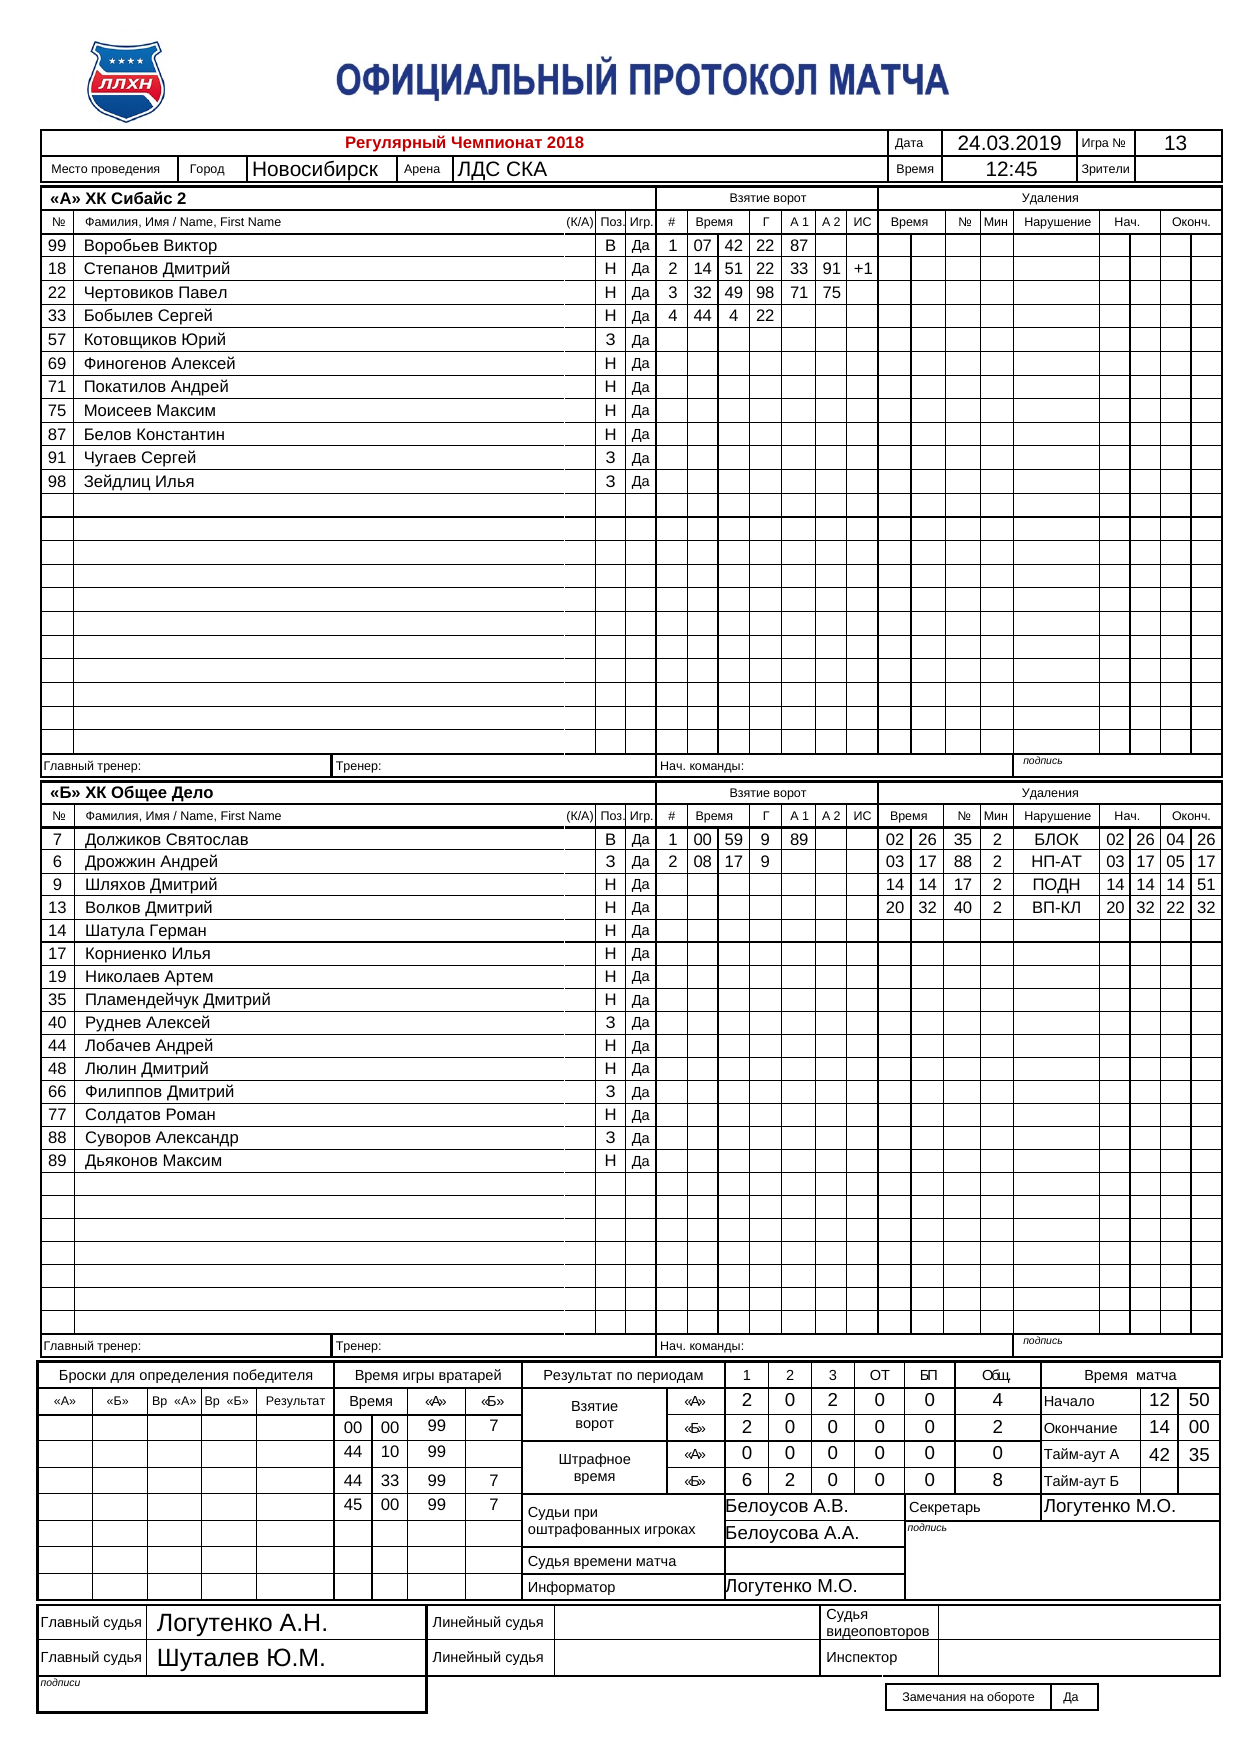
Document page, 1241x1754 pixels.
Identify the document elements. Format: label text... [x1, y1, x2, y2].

table_cell [912, 1081, 943, 1103]
table_cell [847, 423, 877, 445]
table_cell [1131, 612, 1160, 634]
table_cell Мин [981, 211, 1013, 233]
table_cell [782, 989, 815, 1011]
table_cell [782, 518, 815, 540]
table_cell [782, 1219, 815, 1241]
table_cell [981, 1012, 1013, 1033]
table_cell [1161, 565, 1190, 587]
table_cell [847, 989, 877, 1011]
table_cell Н [596, 352, 625, 374]
table_header Удаления [879, 188, 1221, 209]
table_cell [879, 683, 910, 706]
table_cell [750, 659, 781, 682]
table_cell [719, 636, 749, 658]
table_header Взятие ворот [657, 188, 877, 209]
table_cell 0 [855, 1415, 904, 1440]
table_cell [75, 1242, 564, 1264]
table_cell [596, 612, 625, 634]
table_cell [42, 588, 73, 611]
table_cell подпись [1014, 755, 1221, 776]
table_cell [39, 1494, 92, 1520]
table_cell Н [596, 1150, 625, 1172]
table_cell [1131, 1242, 1160, 1264]
table_cell Да [626, 352, 655, 374]
table_cell [981, 1265, 1013, 1287]
table_cell [596, 730, 625, 753]
table_cell [1131, 541, 1160, 564]
table_cell [816, 328, 846, 351]
table_cell [657, 659, 687, 682]
table_cell [946, 305, 980, 327]
table_cell [1161, 1219, 1190, 1241]
table_cell [847, 1012, 877, 1033]
table_cell [782, 588, 815, 611]
table_cell [1100, 1173, 1129, 1195]
table_cell [688, 636, 717, 658]
table_cell [816, 636, 846, 658]
table_cell 9 [42, 874, 74, 895]
table_cell 18 [42, 257, 73, 280]
table_cell [565, 470, 595, 493]
table_cell [1192, 1058, 1221, 1079]
table_cell [719, 730, 749, 753]
table_cell Нач. [1100, 805, 1160, 826]
table_cell Главный тренер: [42, 1335, 330, 1356]
table_cell 87 [782, 235, 815, 256]
table_cell [408, 1547, 465, 1573]
table_cell [816, 235, 846, 256]
table_cell Г [750, 211, 781, 233]
table_cell [1161, 541, 1190, 564]
table_cell [335, 1574, 371, 1599]
table_cell [847, 1288, 877, 1310]
table_cell [816, 1265, 846, 1287]
table_cell [946, 376, 980, 398]
table_cell [912, 1265, 943, 1287]
table_cell 7 [466, 1416, 521, 1440]
table_cell [1192, 446, 1221, 469]
table_cell [1014, 376, 1099, 398]
table_cell [750, 328, 781, 351]
table_cell [596, 565, 625, 587]
table_cell [1161, 636, 1190, 658]
table_cell [1100, 565, 1129, 587]
table_cell Да [626, 446, 655, 469]
table_cell [719, 1012, 749, 1033]
table_cell Филиппов Дмитрий [75, 1081, 564, 1103]
table_cell [1131, 446, 1160, 469]
table_cell [1192, 423, 1221, 445]
table_cell [981, 1058, 1013, 1079]
table_cell [782, 376, 815, 398]
table_cell [657, 518, 687, 540]
table_cell [847, 966, 877, 987]
table_cell Зрители [1078, 157, 1134, 181]
table_cell [1161, 966, 1190, 987]
table_cell [626, 494, 655, 516]
table_cell Фамилия, Имя / Name, First Name [74, 211, 565, 233]
table_cell [944, 1081, 980, 1103]
table_cell [1192, 305, 1221, 327]
table_cell 00 [335, 1416, 371, 1440]
table_cell [847, 1242, 877, 1264]
table_cell [657, 707, 687, 729]
table_cell [257, 1416, 333, 1440]
table_cell [981, 683, 1013, 706]
table_cell 8 [956, 1468, 1040, 1493]
table_cell [1131, 376, 1160, 398]
table_cell [565, 1127, 595, 1149]
table_cell [750, 989, 781, 1011]
table_cell [657, 1242, 687, 1264]
table_cell [1100, 612, 1129, 634]
table_cell 14 [42, 920, 74, 941]
table_cell [719, 1311, 749, 1333]
table_cell Да [626, 1012, 655, 1033]
table_cell [782, 1012, 815, 1033]
table_cell [879, 399, 910, 422]
table_cell [257, 1547, 333, 1573]
table_cell [688, 399, 717, 422]
table_cell [750, 636, 781, 658]
table_cell [879, 423, 910, 445]
table_cell [688, 943, 717, 964]
table_cell [981, 328, 1013, 351]
table_cell [1014, 1058, 1099, 1079]
table_cell [1192, 730, 1221, 753]
table_cell [335, 1547, 371, 1573]
table_cell [879, 1196, 910, 1218]
table_cell [847, 1104, 877, 1126]
table_cell [1131, 470, 1160, 493]
table_cell 40 [42, 1012, 74, 1033]
table_cell [750, 874, 781, 895]
table_cell Пламендейчук Дмитрий [75, 989, 564, 1011]
table_cell Нач. команды: [657, 1335, 1012, 1356]
table_cell [912, 1196, 943, 1218]
table_cell [93, 1441, 147, 1467]
table_cell [42, 541, 73, 564]
table_cell 2 [981, 896, 1013, 918]
table_cell Да [626, 257, 655, 280]
table_cell Н [596, 305, 625, 327]
table_cell Тайм-аут Б [1042, 1468, 1140, 1493]
table_cell Судьи при оштрафованных игроках [523, 1495, 724, 1546]
table_cell [719, 328, 749, 351]
table_cell [782, 707, 815, 729]
table_cell [1161, 659, 1190, 682]
table_cell [847, 874, 877, 895]
table_cell Да [626, 235, 655, 256]
table_cell [1161, 612, 1190, 634]
table_cell [912, 1104, 943, 1126]
table_cell [42, 612, 73, 634]
table_cell Логутенко А.Н. [147, 1606, 425, 1639]
table_cell [1192, 1127, 1221, 1149]
table_cell [879, 989, 910, 1011]
table_cell [912, 470, 945, 493]
table_cell [816, 1012, 846, 1033]
table_cell [1014, 1219, 1099, 1241]
table_cell [39, 1468, 92, 1493]
table_cell [39, 1441, 92, 1467]
table_cell [42, 1265, 74, 1287]
table_cell [1192, 1104, 1221, 1126]
table_cell Н [596, 281, 625, 303]
table_cell 0 [769, 1389, 811, 1413]
table_cell 7 [466, 1494, 521, 1520]
table_cell 89 [42, 1150, 74, 1172]
table_cell [1014, 541, 1099, 564]
table_cell [1192, 1035, 1221, 1057]
table_cell [1131, 1150, 1160, 1172]
table_cell Н [596, 943, 625, 964]
table_cell [1161, 1288, 1190, 1310]
table_cell Степанов Дмитрий [74, 257, 564, 280]
table_cell [847, 1173, 877, 1195]
table_cell [1100, 352, 1129, 374]
table_cell [719, 1288, 749, 1310]
table_cell [75, 1219, 564, 1241]
table_header Регулярный Чемпионат 2018 [42, 131, 887, 155]
table_cell [1014, 920, 1099, 941]
table_cell [1014, 1173, 1099, 1195]
table_cell [782, 328, 815, 351]
table_cell [596, 659, 625, 682]
table_cell А 1 [782, 211, 815, 233]
table_cell [257, 1494, 333, 1520]
table_cell 0 [956, 1442, 1040, 1467]
table_cell [912, 588, 945, 611]
table_cell [816, 1058, 846, 1079]
table_cell [1014, 1081, 1099, 1103]
table_cell Н [596, 874, 625, 895]
table_cell [816, 399, 846, 422]
table_cell [879, 966, 910, 987]
table_cell [782, 1150, 815, 1172]
table_cell 3 [657, 281, 687, 303]
table_cell [466, 1574, 521, 1599]
table_cell [1161, 399, 1190, 422]
table_cell [1141, 1468, 1177, 1493]
table_cell № [42, 805, 74, 826]
table_cell [912, 966, 943, 987]
table_cell [782, 1242, 815, 1264]
table_cell 88 [944, 850, 980, 872]
table_cell 45 [335, 1494, 371, 1520]
table_cell [688, 659, 717, 682]
table_cell [750, 1173, 781, 1195]
table_cell [912, 1173, 943, 1195]
table_cell Поз. [596, 805, 625, 826]
table_cell [74, 612, 564, 634]
table_cell [565, 896, 595, 918]
table_cell [1014, 1104, 1099, 1126]
table_cell [816, 707, 846, 729]
table_cell Оконч. [1161, 805, 1221, 826]
table_cell [1131, 966, 1160, 987]
table_cell 91 [816, 257, 846, 280]
table_cell Секретарь [906, 1495, 1040, 1520]
table_cell 4 [719, 305, 749, 327]
table_cell 99 [408, 1416, 465, 1440]
table_cell 59 [719, 829, 749, 849]
table_cell 50 [1179, 1389, 1219, 1413]
table_cell [981, 707, 1013, 729]
table_cell [1100, 399, 1129, 422]
table_cell [148, 1574, 201, 1599]
table_cell [1014, 1311, 1099, 1333]
table_cell [1192, 588, 1221, 611]
table_cell [688, 1058, 717, 1079]
table_cell [1161, 1035, 1190, 1057]
table_cell [782, 352, 815, 374]
table_cell Н [596, 257, 625, 280]
table_cell Зейдлиц Илья [74, 470, 564, 493]
table_cell [750, 423, 781, 445]
table_cell [1100, 730, 1129, 753]
table_cell [1192, 541, 1221, 564]
table_cell [1192, 470, 1221, 493]
table_cell З [596, 1127, 625, 1149]
table_cell 03 [879, 850, 910, 872]
table_cell 98 [42, 470, 73, 493]
table_cell [719, 1058, 749, 1079]
table_cell [42, 1288, 74, 1310]
table_cell [981, 730, 1013, 753]
table_cell Оконч. [1161, 211, 1221, 233]
table_cell Логутенко М.О. [1042, 1495, 1219, 1520]
table_cell # [657, 211, 687, 233]
table_cell 1 [657, 235, 687, 256]
table_cell [847, 1035, 877, 1057]
table_cell [1161, 707, 1190, 729]
table_cell [74, 518, 564, 540]
table_cell В [596, 235, 625, 256]
table_cell 32 [912, 896, 943, 918]
table_cell [750, 1219, 781, 1241]
table_cell [816, 829, 846, 849]
table_cell [202, 1468, 256, 1493]
table_cell [565, 376, 595, 398]
table_header 2 [769, 1363, 811, 1387]
table_cell [657, 730, 687, 753]
table_cell [719, 1104, 749, 1126]
table_cell [565, 328, 595, 351]
table_cell Арена [398, 157, 452, 181]
table_cell 91 [42, 446, 73, 469]
table_cell [782, 446, 815, 469]
table_cell [596, 1242, 625, 1264]
table_cell 03 [1100, 850, 1129, 872]
table_cell [1192, 257, 1221, 280]
table_cell Нарушение [1014, 805, 1099, 826]
table_cell [750, 1242, 781, 1264]
table_cell 0 [726, 1442, 768, 1467]
table_cell [626, 1288, 655, 1310]
table_cell Вр «Б» [202, 1389, 256, 1413]
table_cell [944, 1127, 980, 1149]
table_cell З [596, 1081, 625, 1103]
table_cell [847, 1150, 877, 1172]
table_cell Бобылев Сергей [74, 305, 564, 327]
table_cell [688, 494, 717, 516]
table_cell [1131, 943, 1160, 964]
table_cell 51 [719, 257, 749, 280]
table_cell Николаев Артем [75, 966, 564, 987]
table_cell [688, 874, 717, 895]
table_cell [1192, 235, 1221, 256]
table_cell [657, 1311, 687, 1333]
table_cell [75, 1196, 564, 1218]
table_cell [565, 1265, 595, 1287]
table_cell 0 [812, 1415, 854, 1440]
table_cell [257, 1441, 333, 1467]
table_cell [1131, 1288, 1160, 1310]
table_cell [1131, 399, 1160, 422]
table_cell [782, 850, 815, 872]
table_cell [42, 494, 73, 516]
table_cell [1100, 966, 1129, 987]
table_cell [1131, 730, 1160, 753]
table_header «А» ХК Сибайс 2 [42, 188, 655, 209]
table_cell 7 [42, 829, 74, 849]
table_cell [879, 1219, 910, 1241]
table_cell [565, 1035, 595, 1057]
table_cell [657, 1104, 687, 1126]
table_cell [719, 1242, 749, 1264]
table_cell 14 [912, 874, 943, 895]
table_cell [879, 376, 910, 398]
table_cell Н [596, 920, 625, 941]
table_cell 32 [1192, 896, 1221, 918]
table_cell [657, 1035, 687, 1057]
table_cell [719, 518, 749, 540]
table_cell [148, 1521, 201, 1546]
table_cell [202, 1494, 256, 1520]
table_cell [847, 352, 877, 374]
table_cell [42, 659, 73, 682]
table_cell [847, 1219, 877, 1241]
table_cell [657, 896, 687, 918]
table_cell [1192, 328, 1221, 351]
table_cell Город [179, 157, 246, 181]
table_cell [816, 966, 846, 987]
table_cell 49 [719, 281, 749, 303]
table_cell [879, 305, 910, 327]
table_cell [1014, 328, 1099, 351]
table_cell Да [626, 850, 655, 872]
table_cell Новосибирск [248, 157, 396, 181]
table_cell [981, 588, 1013, 611]
table_cell [626, 683, 655, 706]
table_cell [555, 1606, 819, 1639]
table_cell [847, 612, 877, 634]
table_cell [202, 1521, 256, 1546]
table_cell [719, 446, 749, 469]
table_cell [879, 1150, 910, 1172]
table_cell Н [596, 966, 625, 987]
table_cell 10 [373, 1441, 407, 1467]
table_cell [1192, 376, 1221, 398]
table_cell [750, 1035, 781, 1057]
table_cell Да [626, 966, 655, 987]
table_cell № [946, 211, 980, 233]
table_cell [750, 1127, 781, 1149]
table_cell 17 [1192, 850, 1221, 872]
table_cell 0 [905, 1389, 954, 1413]
table_cell [1131, 636, 1160, 658]
table_cell Логутенко М.О. [726, 1575, 904, 1599]
table_cell [816, 470, 846, 493]
table_cell «Б» [668, 1415, 724, 1440]
table_cell [847, 683, 877, 706]
table_cell Корниенко Илья [75, 943, 564, 964]
table_cell [1192, 920, 1221, 941]
table_cell [1014, 235, 1099, 256]
table_cell [565, 1288, 595, 1310]
table_cell [75, 1265, 564, 1287]
table_cell [1100, 446, 1129, 469]
table_cell [1136, 157, 1221, 181]
table_cell [688, 612, 717, 634]
table_cell [466, 1441, 521, 1467]
table_cell [148, 1441, 201, 1467]
table_cell Да [626, 1058, 655, 1079]
table_cell [1014, 707, 1099, 729]
table_cell [912, 541, 945, 564]
table_cell 2 [956, 1415, 1040, 1440]
table_cell 20 [1100, 896, 1129, 918]
table_cell 14 [1100, 874, 1129, 895]
table_cell [879, 943, 910, 964]
table_cell [912, 494, 945, 516]
table_cell [750, 1150, 781, 1172]
table_cell Шуталев Ю.М. [147, 1640, 425, 1675]
table_cell [565, 518, 595, 540]
table_cell Да [626, 305, 655, 327]
table_cell [565, 636, 595, 658]
table_cell [847, 281, 877, 303]
table_cell [981, 989, 1013, 1011]
table_cell Штрафное время [523, 1442, 666, 1493]
table_header Удаления [879, 783, 1221, 803]
table_cell [879, 541, 910, 564]
table_cell [750, 920, 781, 941]
table_cell [946, 235, 980, 256]
table_cell Белоусов А.В. [726, 1495, 904, 1520]
table_cell [946, 423, 980, 445]
table_cell [1100, 659, 1129, 682]
table_cell [782, 1196, 815, 1218]
table_cell 2 [981, 829, 1013, 849]
table_cell [1100, 494, 1129, 516]
table_cell [1161, 352, 1190, 374]
table_cell [1192, 518, 1221, 540]
table_cell [750, 1058, 781, 1079]
table_cell [1014, 943, 1099, 964]
table_cell [1161, 683, 1190, 706]
table_cell [1192, 1219, 1221, 1241]
table_cell [565, 1081, 595, 1103]
table_cell [981, 518, 1013, 540]
table_cell [946, 659, 980, 682]
table_cell [565, 494, 595, 516]
table_cell [565, 352, 595, 374]
table_cell [719, 588, 749, 611]
table_cell [596, 1173, 625, 1195]
table_cell Да [626, 281, 655, 303]
table_cell З [596, 1012, 625, 1033]
table_cell [1192, 659, 1221, 682]
table_cell НП-АТ [1014, 850, 1099, 872]
table_cell [1014, 281, 1099, 303]
table_cell 17 [1131, 850, 1160, 872]
table_cell [1014, 1127, 1099, 1149]
table_cell [257, 1574, 333, 1599]
table_cell [565, 683, 595, 706]
table_cell [42, 730, 73, 753]
table_cell [944, 989, 980, 1011]
table_cell [1161, 494, 1190, 516]
table_cell [719, 612, 749, 634]
table_cell 40 [944, 896, 980, 918]
table_cell [596, 588, 625, 611]
table_cell [657, 943, 687, 964]
table_cell Да [626, 470, 655, 493]
table_cell [879, 446, 910, 469]
table_cell [879, 1035, 910, 1057]
table_cell [657, 874, 687, 895]
table_cell [1014, 518, 1099, 540]
table_cell [750, 1288, 781, 1310]
table_cell [719, 874, 749, 895]
table_cell [657, 470, 687, 493]
table_cell 35 [1179, 1441, 1219, 1467]
table_cell [816, 588, 846, 611]
table_cell Моисеев Максим [74, 399, 564, 422]
table_cell 44 [335, 1468, 371, 1493]
table_cell [657, 399, 687, 422]
table_cell Линейный судья [428, 1606, 554, 1639]
table_header Броски для определения победителя [39, 1363, 333, 1387]
table_cell (К/А) [565, 805, 595, 826]
table_cell [1100, 1104, 1129, 1126]
table_cell [981, 1242, 1013, 1264]
table_cell [657, 565, 687, 587]
table_cell [626, 588, 655, 611]
table_cell [42, 1311, 74, 1333]
table_cell Время [688, 211, 749, 233]
table_cell З [596, 446, 625, 469]
table_cell [688, 376, 717, 398]
table_cell [719, 352, 749, 374]
table_cell Чугаев Сергей [74, 446, 564, 469]
table_cell [565, 659, 595, 682]
table_cell [257, 1521, 333, 1546]
table_cell [981, 943, 1013, 964]
table_cell [1161, 257, 1190, 280]
table_cell [879, 328, 910, 351]
table_cell [1014, 659, 1099, 682]
table_cell 05 [1161, 850, 1190, 872]
table_cell # [657, 805, 687, 826]
table_cell [1192, 1081, 1221, 1103]
table_cell [782, 683, 815, 706]
table_cell [879, 707, 910, 729]
table_cell [1131, 235, 1160, 256]
table_cell [750, 376, 781, 398]
table_cell [1100, 257, 1129, 280]
table_cell Н [596, 399, 625, 422]
table_cell [879, 659, 910, 682]
table_cell [1131, 1311, 1160, 1333]
table_cell [1161, 423, 1190, 445]
table_cell [657, 989, 687, 1011]
table_cell [565, 850, 595, 872]
table_cell [719, 1081, 749, 1103]
table_cell [1192, 565, 1221, 587]
table_cell [1100, 1288, 1129, 1310]
table_cell [1161, 730, 1190, 753]
table_cell [981, 612, 1013, 634]
table_cell [626, 636, 655, 658]
table_cell [847, 1311, 877, 1333]
table_cell [1100, 235, 1129, 256]
table_cell 98 [750, 281, 781, 303]
table_cell [782, 966, 815, 987]
table_cell 69 [42, 352, 73, 374]
table_cell [981, 1196, 1013, 1218]
table_cell [93, 1521, 147, 1546]
table_cell [596, 1196, 625, 1218]
table_cell Да [626, 376, 655, 398]
table_cell [688, 565, 717, 587]
table_cell [74, 659, 564, 682]
table_cell Г [750, 805, 781, 826]
table_cell [816, 446, 846, 469]
table_cell подпись [906, 1522, 1219, 1599]
table_cell [847, 730, 877, 753]
table_cell 14 [1141, 1415, 1177, 1440]
table_cell 32 [1131, 896, 1160, 918]
table_cell [657, 376, 687, 398]
table_cell [912, 376, 945, 398]
table_cell [1131, 281, 1160, 303]
table_cell [657, 541, 687, 564]
table_cell Суворов Александр [75, 1127, 564, 1149]
table_cell [657, 352, 687, 374]
table_cell Котовщиков Юрий [74, 328, 564, 351]
table_cell Солдатов Роман [75, 1104, 564, 1126]
table_cell [688, 989, 717, 1011]
table_cell [879, 1311, 910, 1333]
table_cell [816, 896, 846, 918]
table_cell [944, 1150, 980, 1172]
table_cell [782, 470, 815, 493]
table_cell [912, 328, 945, 351]
table_cell [565, 235, 595, 256]
table_cell [912, 1242, 943, 1264]
table_cell [75, 1288, 564, 1310]
table_cell [1014, 1012, 1099, 1033]
table_cell [719, 659, 749, 682]
table_cell 22 [42, 281, 73, 303]
table_cell [912, 636, 945, 658]
table_cell [750, 1104, 781, 1126]
table_cell [1100, 1219, 1129, 1241]
table_cell [981, 1081, 1013, 1103]
table_cell [816, 1173, 846, 1195]
table_cell [782, 896, 815, 918]
table_cell [1100, 1081, 1129, 1103]
table_cell Нарушение [1014, 211, 1099, 233]
table_cell [1131, 989, 1160, 1011]
table_cell [847, 1196, 877, 1218]
table_cell № [944, 805, 980, 826]
table_cell Дьяконов Максим [75, 1150, 564, 1172]
table_cell [688, 1265, 717, 1287]
table_header Время игры вратарей [335, 1363, 521, 1387]
table_cell [657, 494, 687, 516]
table_cell [883, 1677, 1220, 1681]
table_cell [1100, 1265, 1129, 1287]
table_cell [688, 352, 717, 374]
table_header Дата [889, 131, 941, 155]
table_cell 0 [905, 1442, 954, 1467]
table_cell [1131, 257, 1160, 280]
table_cell 0 [812, 1468, 854, 1493]
table_cell 20 [879, 896, 910, 918]
table_cell [555, 1640, 819, 1675]
table_cell [428, 1677, 882, 1711]
table_cell [565, 966, 595, 987]
table_cell [879, 1173, 910, 1195]
table_cell Окончание [1042, 1415, 1140, 1440]
table_cell [626, 730, 655, 753]
table_cell [657, 588, 687, 611]
table_cell [750, 966, 781, 987]
table_cell [750, 588, 781, 611]
table_cell Мин [981, 805, 1013, 826]
table_cell [596, 636, 625, 658]
table_cell [1100, 989, 1129, 1011]
table_cell [981, 494, 1013, 516]
table_cell 33 [42, 305, 73, 327]
table_cell [816, 683, 846, 706]
table_header Результат по периодам [523, 1363, 724, 1387]
table_cell Волков Дмитрий [75, 896, 564, 918]
table_cell [816, 423, 846, 445]
table_cell [688, 470, 717, 493]
table_cell [816, 1104, 846, 1126]
table_cell 44 [688, 305, 717, 327]
table_cell [626, 1265, 655, 1287]
table_cell [1131, 1196, 1160, 1218]
table_cell Судья видеоповторов [821, 1606, 938, 1639]
table_cell [148, 1494, 201, 1520]
table_cell [981, 565, 1013, 587]
table_cell [912, 446, 945, 469]
table_cell 48 [42, 1058, 74, 1079]
table_cell 0 [905, 1468, 954, 1493]
table_cell [912, 1035, 943, 1057]
table_cell [1192, 281, 1221, 303]
table_cell [750, 1196, 781, 1218]
table_cell [719, 1035, 749, 1057]
table_cell [688, 541, 717, 564]
table_cell [93, 1547, 147, 1573]
table_cell [750, 518, 781, 540]
table_cell [1161, 446, 1190, 469]
table_cell [782, 636, 815, 658]
table_cell [912, 683, 945, 706]
table_cell 2 [657, 850, 687, 872]
table_cell [879, 1104, 910, 1126]
table_cell Воробьев Виктор [74, 235, 564, 256]
table_cell [1131, 1035, 1160, 1057]
table_cell В [596, 829, 625, 849]
table_cell [657, 1127, 687, 1149]
table_cell [1192, 943, 1221, 964]
table_cell [782, 305, 815, 327]
table_cell [1131, 1173, 1160, 1195]
table_cell [981, 1035, 1013, 1057]
table_header «Б» ХК Общее Дело [42, 783, 655, 803]
table_cell [946, 257, 980, 280]
table_cell [1131, 1012, 1160, 1033]
table_cell [944, 1219, 980, 1241]
table_cell [912, 518, 945, 540]
table_cell [688, 896, 717, 918]
table_cell [847, 850, 877, 872]
table_cell [688, 1311, 717, 1333]
table_cell [847, 328, 877, 351]
table_cell 1 [657, 829, 687, 849]
table_cell [750, 565, 781, 587]
table_cell [565, 565, 595, 587]
table_cell 42 [719, 235, 749, 256]
table_cell [912, 920, 943, 941]
table_cell 77 [42, 1104, 74, 1126]
table_header Взятие ворот [657, 783, 877, 803]
table_cell Да [626, 328, 655, 351]
table_cell [1131, 707, 1160, 729]
table_cell [912, 659, 945, 682]
table_cell 6 [726, 1468, 768, 1493]
table_cell 26 [1192, 829, 1221, 849]
table_cell 14 [879, 874, 910, 895]
table_cell [816, 305, 846, 327]
table_cell Н [596, 989, 625, 1011]
table_cell [944, 920, 980, 941]
table_cell Люлин Дмитрий [75, 1058, 564, 1079]
table_cell Время [335, 1389, 407, 1413]
table_cell [719, 565, 749, 587]
table_cell [596, 494, 625, 516]
table_cell [816, 1219, 846, 1241]
table_cell Н [596, 1035, 625, 1057]
table_cell 17 [719, 850, 749, 872]
table_cell [750, 707, 781, 729]
table_cell 2 [981, 874, 1013, 895]
table_cell 00 [1179, 1415, 1219, 1440]
table_cell [688, 1219, 717, 1241]
table_cell [912, 1127, 943, 1149]
table_cell [847, 829, 877, 849]
table_cell Судья времени матча [523, 1548, 724, 1573]
table_cell [719, 1219, 749, 1241]
table_cell [657, 1081, 687, 1103]
table_cell Шатула Герман [75, 920, 564, 941]
table_cell [626, 1196, 655, 1218]
table_cell [719, 541, 749, 564]
table_cell [1131, 1265, 1160, 1287]
table_cell [944, 1265, 980, 1287]
table_cell Главный судья [39, 1640, 146, 1675]
table_cell [816, 659, 846, 682]
table_cell [912, 352, 945, 374]
table_cell [1192, 1288, 1221, 1310]
table_cell Белов Константин [74, 423, 564, 445]
table_cell [1192, 1012, 1221, 1033]
table_cell [466, 1547, 521, 1573]
table_cell [626, 707, 655, 729]
table_cell 35 [944, 829, 980, 849]
table_cell 17 [42, 943, 74, 964]
table_cell [565, 588, 595, 611]
table_cell [1161, 1196, 1190, 1218]
table_cell [657, 1150, 687, 1172]
table_cell [946, 541, 980, 564]
table_cell [750, 399, 781, 422]
table_cell [782, 730, 815, 753]
table_cell [688, 1127, 717, 1149]
table_cell [1100, 281, 1129, 303]
table_cell [1131, 494, 1160, 516]
table_cell [565, 446, 595, 469]
table_cell [408, 1521, 465, 1546]
table_cell [1161, 1081, 1190, 1103]
table_header Игра № [1078, 131, 1134, 155]
table_header 3 [812, 1363, 854, 1387]
table_cell [719, 989, 749, 1011]
table_cell [1161, 989, 1190, 1011]
table_cell Да [626, 829, 655, 849]
table_cell [688, 1288, 717, 1310]
table_cell [912, 1288, 943, 1310]
table_cell [626, 659, 655, 682]
table_cell [912, 730, 945, 753]
table_cell [688, 1196, 717, 1218]
table_cell Вр «А» [148, 1389, 201, 1413]
table_cell [1161, 470, 1190, 493]
table_cell [981, 423, 1013, 445]
table_cell 14 [1131, 874, 1160, 895]
table_cell [688, 1242, 717, 1264]
table_cell [1100, 683, 1129, 706]
table_cell Дрожжин Андрей [75, 850, 564, 872]
table_cell [688, 446, 717, 469]
table_cell [565, 1219, 595, 1241]
table_cell [912, 1012, 943, 1033]
table_cell [879, 1081, 910, 1103]
table_cell [981, 305, 1013, 327]
table_cell [816, 943, 846, 964]
table_cell [596, 707, 625, 729]
table_cell 71 [782, 281, 815, 303]
table_cell 71 [42, 376, 73, 398]
table_cell [1100, 1012, 1129, 1033]
table_cell [1161, 1150, 1190, 1172]
table_cell [42, 707, 73, 729]
table_cell [782, 541, 815, 564]
table_cell [657, 1173, 687, 1195]
table_cell [565, 989, 595, 1011]
table_cell [42, 636, 73, 658]
table_cell [726, 1548, 904, 1573]
table_cell [1192, 1242, 1221, 1264]
table_cell [879, 1265, 910, 1287]
table_cell Финогенов Алексей [74, 352, 564, 374]
table_cell [719, 1173, 749, 1195]
table_cell [782, 874, 815, 895]
table_cell [1161, 1242, 1190, 1264]
table_cell 75 [816, 281, 846, 303]
table_cell Шляхов Дмитрий [75, 874, 564, 895]
table_cell Информатор [523, 1575, 724, 1599]
table_cell [565, 1012, 595, 1033]
table_cell [879, 281, 910, 303]
table_cell 75 [42, 399, 73, 422]
table_cell [1014, 966, 1099, 987]
table_cell [1131, 920, 1160, 941]
table_cell 22 [750, 257, 781, 280]
table_cell [847, 305, 877, 327]
table_cell [946, 352, 980, 374]
table_cell [1100, 943, 1129, 964]
table_cell [944, 1173, 980, 1195]
table_cell [657, 1265, 687, 1287]
table_cell [1100, 636, 1129, 658]
table_cell [719, 1196, 749, 1218]
table_cell [565, 874, 595, 895]
table_cell [42, 1242, 74, 1264]
table_cell [981, 235, 1013, 256]
table_cell [912, 1311, 943, 1333]
table_cell [816, 1288, 846, 1310]
table_cell [946, 328, 980, 351]
table_header 13 [1136, 131, 1221, 155]
table_cell 33 [782, 257, 815, 280]
table_cell [626, 1242, 655, 1264]
table_cell [782, 920, 815, 941]
table_cell 4 [956, 1389, 1040, 1413]
table_cell [1100, 518, 1129, 540]
table_cell [912, 1150, 943, 1172]
table_cell [1161, 1173, 1190, 1195]
table_cell [1131, 659, 1160, 682]
table_cell [93, 1416, 147, 1440]
table_cell Время [879, 805, 943, 826]
table_cell [657, 1196, 687, 1218]
table_cell Нач. [1100, 211, 1160, 233]
table_cell 13 [42, 896, 74, 918]
table_cell [944, 966, 980, 987]
table_cell [847, 235, 877, 256]
table_cell [1100, 305, 1129, 327]
table_cell [1192, 352, 1221, 374]
table_cell «Б » [466, 1389, 521, 1413]
table_cell 99 [408, 1494, 465, 1520]
table_cell [565, 541, 595, 564]
table_cell [847, 518, 877, 540]
table_cell 2 [981, 850, 1013, 872]
table_cell [1014, 565, 1099, 587]
table_cell [816, 612, 846, 634]
table_cell Игр. [626, 211, 655, 233]
table_cell [1014, 305, 1099, 327]
table_cell [879, 1127, 910, 1149]
table_cell 51 [1192, 874, 1221, 895]
table_cell [782, 612, 815, 634]
table_cell [1014, 1196, 1099, 1218]
table_cell [719, 494, 749, 516]
table_cell Н [596, 376, 625, 398]
table_cell [944, 1242, 980, 1264]
table_cell Да [626, 1104, 655, 1126]
table_cell [148, 1547, 201, 1573]
table_cell [596, 541, 625, 564]
table_cell [879, 636, 910, 658]
table_cell [565, 281, 595, 303]
table_cell [42, 1196, 74, 1218]
table_cell [1131, 1219, 1160, 1241]
table_cell 0 [855, 1468, 904, 1493]
table_cell [74, 636, 564, 658]
table_cell [1192, 494, 1221, 516]
table_cell [939, 1606, 1219, 1639]
table_cell [1192, 1311, 1221, 1333]
table_cell [1131, 1058, 1160, 1079]
table_cell [944, 1196, 980, 1218]
table_cell [981, 1311, 1013, 1333]
table_cell [74, 683, 564, 706]
table_cell [816, 518, 846, 540]
table_cell № [42, 211, 73, 233]
table_cell ИС [847, 805, 877, 826]
table_cell [816, 730, 846, 753]
table_cell [719, 1265, 749, 1287]
table_cell [1192, 966, 1221, 987]
table_cell [944, 1012, 980, 1033]
table_cell [981, 1150, 1013, 1172]
table_cell «А» [408, 1389, 465, 1413]
table_cell Н [596, 423, 625, 445]
table_cell [939, 1640, 1219, 1675]
table_cell [335, 1521, 371, 1546]
table_cell [1192, 1150, 1221, 1172]
table_cell [596, 1265, 625, 1287]
table_cell А 1 [782, 805, 815, 826]
table_cell [1014, 683, 1099, 706]
table_cell [946, 281, 980, 303]
table_cell Фамилия, Имя / Name, First Name [75, 805, 565, 826]
table_cell [944, 943, 980, 964]
table_cell [946, 636, 980, 658]
table_cell [1161, 281, 1190, 303]
table_cell [912, 943, 943, 964]
table_cell 22 [750, 305, 781, 327]
table_cell [1161, 328, 1190, 351]
table_cell [565, 829, 595, 849]
table_cell [879, 518, 910, 540]
table_cell 33 [373, 1468, 407, 1493]
table_cell «А» [39, 1389, 92, 1413]
table_cell 12 [1141, 1389, 1177, 1413]
table_cell [879, 1058, 910, 1079]
table_cell [1179, 1468, 1219, 1493]
table_cell [1192, 636, 1221, 658]
table_cell [42, 1173, 74, 1195]
table_cell [946, 518, 980, 540]
picture [5, 28, 1179, 129]
table_cell [75, 1173, 564, 1195]
table_cell [565, 423, 595, 445]
table_cell [1131, 588, 1160, 611]
table_cell 2 [726, 1389, 768, 1413]
table_cell [596, 518, 625, 540]
table_cell 17 [912, 850, 943, 872]
table_cell [981, 1173, 1013, 1195]
table_cell [1014, 1288, 1099, 1310]
table_cell [596, 1288, 625, 1310]
table_cell Игр. [626, 805, 655, 826]
table_cell [946, 683, 980, 706]
table_cell Да [626, 989, 655, 1011]
table_cell [1131, 683, 1160, 706]
table_cell [257, 1468, 333, 1493]
table_cell [1131, 518, 1160, 540]
table_cell [688, 1150, 717, 1172]
table_cell [565, 305, 595, 327]
table_cell [74, 730, 564, 753]
table_cell [688, 1104, 717, 1126]
table_cell [1014, 399, 1099, 422]
table_cell [719, 707, 749, 729]
table_cell [688, 1035, 717, 1057]
table_cell [847, 470, 877, 493]
table_cell [912, 1058, 943, 1079]
table_cell [565, 730, 595, 753]
table_cell З [596, 328, 625, 351]
table_cell [782, 1288, 815, 1310]
table_cell [946, 730, 980, 753]
table_cell [981, 376, 1013, 398]
table_cell [596, 1311, 625, 1333]
table_cell [750, 943, 781, 964]
table_cell [847, 541, 877, 564]
table_cell [750, 352, 781, 374]
table_cell 99 [42, 235, 73, 256]
table_cell [1100, 1150, 1129, 1172]
table_cell [816, 376, 846, 398]
table_cell [1161, 920, 1190, 941]
table_cell [42, 565, 73, 587]
table_cell [1192, 1265, 1221, 1287]
table_cell [1014, 446, 1099, 469]
table_cell Инспектор [821, 1640, 938, 1675]
table_cell Н [596, 896, 625, 918]
table_cell [93, 1574, 147, 1599]
table_cell [1100, 1127, 1129, 1149]
table_cell 2 [812, 1389, 854, 1413]
table_cell [782, 1127, 815, 1149]
table_cell [626, 541, 655, 564]
table_cell [657, 328, 687, 351]
table_cell [688, 588, 717, 611]
table_cell Да [626, 1127, 655, 1149]
table_cell [816, 1242, 846, 1264]
table_cell [1100, 423, 1129, 445]
table_cell [1161, 235, 1190, 256]
table_cell 00 [373, 1494, 407, 1520]
table_header 1 [726, 1363, 768, 1387]
table_cell Тайм-аут А [1042, 1441, 1140, 1467]
table_cell 99 [408, 1441, 465, 1467]
table_cell Главный судья [39, 1606, 146, 1639]
table_cell [782, 1035, 815, 1057]
table_cell [565, 1058, 595, 1079]
table_cell [981, 352, 1013, 374]
table_cell [981, 541, 1013, 564]
table_cell 0 [769, 1415, 811, 1440]
table_cell [1014, 1265, 1099, 1287]
table_cell [750, 730, 781, 753]
table_cell [1014, 730, 1099, 753]
table_cell [688, 1012, 717, 1033]
table_cell [1161, 588, 1190, 611]
table_cell [946, 612, 980, 634]
table_cell [912, 281, 945, 303]
table_cell 12:45 [943, 157, 1076, 181]
table_cell [1131, 565, 1160, 587]
table_header БП [905, 1363, 954, 1387]
table_cell Время [879, 211, 945, 233]
table_cell ЛДС СКА [454, 157, 887, 181]
table_cell [912, 1219, 943, 1241]
table_cell 02 [1100, 829, 1129, 849]
table_cell [847, 1127, 877, 1149]
table_cell [816, 1035, 846, 1057]
table_cell 2 [769, 1468, 811, 1493]
table_cell [1014, 612, 1099, 634]
table_cell [1161, 1265, 1190, 1287]
table_cell [719, 683, 749, 706]
table_cell [39, 1547, 92, 1573]
table_cell [719, 943, 749, 964]
table_cell Главный тренер: [42, 755, 330, 776]
table_cell [74, 494, 564, 516]
table_cell [912, 565, 945, 587]
table_cell [719, 423, 749, 445]
table_cell 08 [688, 850, 717, 872]
table_cell 0 [855, 1389, 904, 1413]
table_cell [847, 588, 877, 611]
table_cell [688, 966, 717, 987]
table_cell [847, 399, 877, 422]
table_cell 26 [1131, 829, 1160, 849]
table_cell [75, 1311, 564, 1333]
table_cell Да [626, 1081, 655, 1103]
table_cell [847, 565, 877, 587]
table_cell [202, 1416, 256, 1440]
table_cell Время [688, 805, 749, 826]
table_cell [688, 518, 717, 540]
table_cell [1014, 989, 1099, 1011]
table_cell 0 [905, 1415, 954, 1440]
table_cell З [596, 850, 625, 872]
table_cell [719, 1127, 749, 1149]
table_cell [1161, 518, 1190, 540]
table_cell [1100, 1058, 1129, 1079]
table_cell [1131, 1127, 1160, 1149]
table_cell [782, 1173, 815, 1195]
table_cell [750, 1311, 781, 1333]
table_cell Должиков Святослав [75, 829, 564, 849]
table_cell 6 [42, 850, 74, 872]
table_cell [39, 1521, 92, 1546]
table_cell [1192, 707, 1221, 729]
table_cell [1161, 1012, 1190, 1033]
table_cell [879, 1012, 910, 1033]
table_cell Чертовиков Павел [74, 281, 564, 303]
table_cell [782, 1058, 815, 1079]
table_cell [847, 659, 877, 682]
table_cell [74, 541, 564, 564]
table_cell [719, 399, 749, 422]
table_cell [74, 565, 564, 587]
table_cell [1192, 612, 1221, 634]
table_cell [782, 659, 815, 682]
table_cell [719, 376, 749, 398]
table_cell [750, 612, 781, 634]
table_cell [782, 494, 815, 516]
table_cell Да [626, 1150, 655, 1172]
table_cell [750, 896, 781, 918]
table_cell [879, 257, 910, 280]
table_cell «Б» [93, 1389, 147, 1413]
table_cell [39, 1574, 92, 1599]
table_cell [912, 423, 945, 445]
table_cell [1192, 989, 1221, 1011]
table_header Общ. [956, 1363, 1040, 1387]
table_cell [1100, 1035, 1129, 1057]
table_cell [657, 683, 687, 706]
table_cell [408, 1574, 465, 1599]
table_cell [1100, 328, 1129, 351]
table_cell А 2 [816, 805, 846, 826]
table_cell [1161, 1311, 1190, 1333]
table_cell ИС [847, 211, 877, 233]
table_cell Да [626, 1035, 655, 1057]
table_cell [944, 1311, 980, 1333]
table_cell [847, 707, 877, 729]
table_cell 0 [769, 1442, 811, 1467]
table_cell [847, 1265, 877, 1287]
table_cell [750, 541, 781, 564]
table_cell [879, 1288, 910, 1310]
table_cell 2 [726, 1415, 768, 1440]
table_cell подписи [39, 1677, 425, 1711]
table_cell [626, 1173, 655, 1195]
table_cell [688, 683, 717, 706]
table_cell [1131, 328, 1160, 351]
table_cell [1014, 470, 1099, 493]
table_cell [565, 399, 595, 422]
table_cell [1100, 707, 1129, 729]
table_cell 57 [42, 328, 73, 351]
table_cell [657, 1219, 687, 1241]
table_cell [847, 1058, 877, 1079]
table_cell [565, 920, 595, 941]
table_cell [1100, 1311, 1129, 1333]
table_cell [93, 1494, 147, 1520]
table_cell [1161, 376, 1190, 398]
table_cell [981, 659, 1013, 682]
table_cell [816, 874, 846, 895]
table_cell подпись [1014, 1335, 1221, 1356]
table_cell 0 [855, 1442, 904, 1467]
table_cell [373, 1547, 407, 1573]
table_cell [981, 446, 1013, 469]
table_cell [946, 446, 980, 469]
table_cell [816, 1196, 846, 1218]
table_cell [1100, 1242, 1129, 1264]
table_cell ВП-КЛ [1014, 896, 1099, 918]
table_cell [1014, 1242, 1099, 1264]
table_cell [981, 470, 1013, 493]
table_cell [626, 518, 655, 540]
table_cell [879, 730, 910, 753]
table_cell «А» [668, 1389, 724, 1413]
table_cell Тренер: [333, 755, 655, 776]
table_cell 0 [812, 1442, 854, 1467]
table_cell Место проведения [42, 157, 177, 181]
table_cell [912, 399, 945, 422]
table_cell [847, 920, 877, 941]
table_cell [879, 920, 910, 941]
table_cell Да [626, 399, 655, 422]
table_cell [565, 943, 595, 964]
table_cell 35 [42, 989, 74, 1011]
table_cell 9 [750, 829, 781, 849]
table_cell [688, 730, 717, 753]
table_cell [847, 376, 877, 398]
table_cell [816, 920, 846, 941]
table_cell [1014, 494, 1099, 516]
table_cell [782, 1265, 815, 1287]
table_cell Н [596, 1104, 625, 1126]
table_cell [202, 1441, 256, 1467]
table_cell [847, 446, 877, 469]
table_header Замечания на обороте [887, 1685, 1050, 1709]
table_cell 07 [688, 235, 717, 256]
table_cell [750, 470, 781, 493]
table_cell +1 [847, 257, 877, 280]
table_cell [1161, 1058, 1190, 1079]
table_cell [946, 470, 980, 493]
table_cell [816, 1081, 846, 1103]
table_cell [373, 1574, 407, 1599]
table_cell Да [626, 943, 655, 964]
table_cell Взятие ворот [523, 1389, 666, 1440]
table_cell Тренер: [333, 1335, 655, 1356]
table_cell [981, 1219, 1013, 1241]
table_cell [944, 1288, 980, 1310]
table_cell [373, 1521, 407, 1546]
table_cell [981, 920, 1013, 941]
table_cell [688, 920, 717, 941]
table_cell [816, 989, 846, 1011]
table_cell «Б» [668, 1468, 724, 1493]
table_cell [148, 1416, 201, 1440]
table_cell [879, 470, 910, 493]
table_cell [626, 1311, 655, 1333]
table_cell [816, 494, 846, 516]
table_cell [981, 966, 1013, 987]
table_cell 89 [782, 829, 815, 849]
table_cell [816, 352, 846, 374]
table_cell [596, 683, 625, 706]
table_cell [750, 446, 781, 469]
table_cell [981, 257, 1013, 280]
table_cell 14 [1161, 874, 1190, 895]
table_cell [657, 1288, 687, 1310]
table_cell [782, 1081, 815, 1103]
table_cell 22 [1161, 896, 1190, 918]
table_cell [1014, 636, 1099, 658]
table_cell Руднев Алексей [75, 1012, 564, 1033]
table_cell (К/А) [565, 211, 595, 233]
table_cell [1161, 1127, 1190, 1149]
table_cell [879, 588, 910, 611]
table_cell Да [626, 920, 655, 941]
table_cell [879, 352, 910, 374]
table_cell [912, 989, 943, 1011]
table_cell [879, 494, 910, 516]
table_cell [719, 1150, 749, 1172]
table_cell [565, 1242, 595, 1264]
table_cell [750, 1265, 781, 1287]
table_cell [719, 920, 749, 941]
table_cell [1131, 1104, 1160, 1126]
table_cell [1131, 423, 1160, 445]
table_cell [847, 1081, 877, 1103]
table_cell [565, 707, 595, 729]
table_cell [879, 565, 910, 587]
table_cell 9 [750, 850, 781, 872]
table_cell [42, 518, 73, 540]
table_cell [912, 305, 945, 327]
table_cell 2 [657, 257, 687, 280]
table_cell Начало [1042, 1389, 1140, 1413]
table_cell [719, 966, 749, 987]
table_cell [1100, 1196, 1129, 1218]
table_cell [782, 399, 815, 422]
table_cell ПОДН [1014, 874, 1099, 895]
table_cell [816, 850, 846, 872]
table_cell [719, 896, 749, 918]
table_cell [782, 1104, 815, 1126]
table_cell Покатилов Андрей [74, 376, 564, 398]
table_cell 02 [879, 829, 910, 849]
table_cell Линейный судья [428, 1640, 554, 1675]
table_cell [596, 1219, 625, 1241]
table_cell [657, 920, 687, 941]
table_cell [981, 1288, 1013, 1310]
table_cell [565, 1196, 595, 1218]
table_cell [879, 612, 910, 634]
table_cell [1099, 1682, 1220, 1711]
table_cell 32 [688, 281, 717, 303]
table_cell 66 [42, 1081, 74, 1103]
table_cell Да [626, 423, 655, 445]
table_cell [879, 1242, 910, 1264]
table_cell [750, 1012, 781, 1033]
table_cell [847, 636, 877, 658]
table_cell [626, 1219, 655, 1241]
table_cell [688, 707, 717, 729]
table_cell [93, 1468, 147, 1493]
table_cell [202, 1547, 256, 1573]
table_cell [1014, 1150, 1099, 1172]
table_cell [74, 588, 564, 611]
table_cell 00 [373, 1416, 407, 1440]
table_cell [946, 399, 980, 422]
table_cell [688, 1081, 717, 1103]
table_cell Белоусова А.А. [726, 1521, 904, 1546]
table_cell [847, 494, 877, 516]
table_cell 26 [912, 829, 943, 849]
table_cell «А» [668, 1442, 724, 1467]
table_cell [1192, 1173, 1221, 1195]
table_cell [912, 707, 945, 729]
table_cell Поз. [596, 211, 625, 233]
table_cell [148, 1468, 201, 1493]
table_cell [657, 612, 687, 634]
table_cell 99 [408, 1468, 465, 1493]
table_cell [1192, 683, 1221, 706]
table_cell [1014, 588, 1099, 611]
table_cell [1014, 257, 1099, 280]
table_cell БЛОК [1014, 829, 1099, 849]
table_cell [1131, 1081, 1160, 1103]
table_cell [981, 399, 1013, 422]
table_cell 7 [466, 1468, 521, 1493]
table_cell Да [626, 896, 655, 918]
table_cell [782, 423, 815, 445]
table_header Да [1052, 1685, 1097, 1709]
table_cell [1100, 588, 1129, 611]
table_cell [750, 1081, 781, 1103]
table_cell [816, 1311, 846, 1333]
table_cell [879, 235, 910, 256]
table_cell [1014, 1035, 1099, 1057]
table_cell [1100, 920, 1129, 941]
table_cell [946, 707, 980, 729]
table_cell [1100, 376, 1129, 398]
table_cell 4 [657, 305, 687, 327]
table_cell [946, 565, 980, 587]
table_cell [565, 1104, 595, 1126]
table_cell [782, 943, 815, 964]
table_cell [944, 1104, 980, 1126]
table_cell 00 [688, 829, 717, 849]
table_cell [912, 612, 945, 634]
table_cell [981, 1127, 1013, 1149]
table_cell [1192, 1196, 1221, 1218]
table_header Время матча [1042, 1363, 1219, 1387]
table_cell [42, 1219, 74, 1241]
table_cell Результат [257, 1389, 333, 1413]
table_cell [565, 612, 595, 634]
table_cell [657, 423, 687, 445]
table_header 24.03.2019 [943, 131, 1076, 155]
table_cell [816, 1127, 846, 1149]
table_cell 04 [1161, 829, 1190, 849]
table_cell [750, 494, 781, 516]
table_cell [1131, 305, 1160, 327]
table_cell [1131, 352, 1160, 374]
table_cell [42, 683, 73, 706]
table_cell [944, 1058, 980, 1079]
table_cell [657, 636, 687, 658]
table_cell [688, 328, 717, 351]
table_cell [565, 1173, 595, 1195]
table_cell А 2 [816, 211, 846, 233]
table_cell [657, 966, 687, 987]
table_cell [39, 1416, 92, 1440]
table_cell [847, 896, 877, 918]
table_cell [816, 1150, 846, 1172]
table_cell [565, 1150, 595, 1172]
table_cell [74, 707, 564, 729]
table_cell [946, 494, 980, 516]
table_cell [1192, 399, 1221, 422]
table_cell [1161, 1104, 1190, 1126]
table_cell [1100, 541, 1129, 564]
table_cell [912, 257, 945, 280]
table_cell [466, 1521, 521, 1546]
table_cell 17 [944, 874, 980, 895]
table_cell 44 [335, 1441, 371, 1467]
table_cell [981, 636, 1013, 658]
table_cell 42 [1141, 1441, 1177, 1467]
table_cell Время [889, 157, 941, 181]
table_cell Нач. команды: [657, 755, 1012, 776]
table_cell Да [626, 874, 655, 895]
table_cell 22 [750, 235, 781, 256]
table_cell [565, 257, 595, 280]
table_cell [946, 588, 980, 611]
table_cell [1100, 470, 1129, 493]
table_cell [688, 423, 717, 445]
table_cell 19 [42, 966, 74, 987]
table_cell [944, 1035, 980, 1057]
table_cell [657, 1012, 687, 1033]
table_cell [719, 470, 749, 493]
table_cell [750, 683, 781, 706]
table_cell [847, 943, 877, 964]
table_cell [202, 1574, 256, 1599]
table_cell [626, 612, 655, 634]
table_cell [1014, 423, 1099, 445]
table_cell [565, 1311, 595, 1333]
table_cell 88 [42, 1127, 74, 1149]
table_cell [626, 565, 655, 587]
table_cell [816, 565, 846, 587]
table_cell [981, 1104, 1013, 1126]
table_cell [782, 1311, 815, 1333]
table_cell 14 [688, 257, 717, 280]
table_header ОТ [855, 1363, 904, 1387]
table_cell [657, 446, 687, 469]
table_cell [816, 541, 846, 564]
table_cell [688, 1173, 717, 1195]
table_cell [1161, 305, 1190, 327]
table_cell [782, 565, 815, 587]
table_cell Н [596, 1058, 625, 1079]
table_cell 44 [42, 1035, 74, 1057]
table_cell [912, 235, 945, 256]
table_cell Лобачев Андрей [75, 1035, 564, 1057]
table_cell [981, 281, 1013, 303]
table_cell 87 [42, 423, 73, 445]
table_cell [657, 1058, 687, 1079]
table_cell [1014, 352, 1099, 374]
table_cell [1161, 943, 1190, 964]
table_cell З [596, 470, 625, 493]
